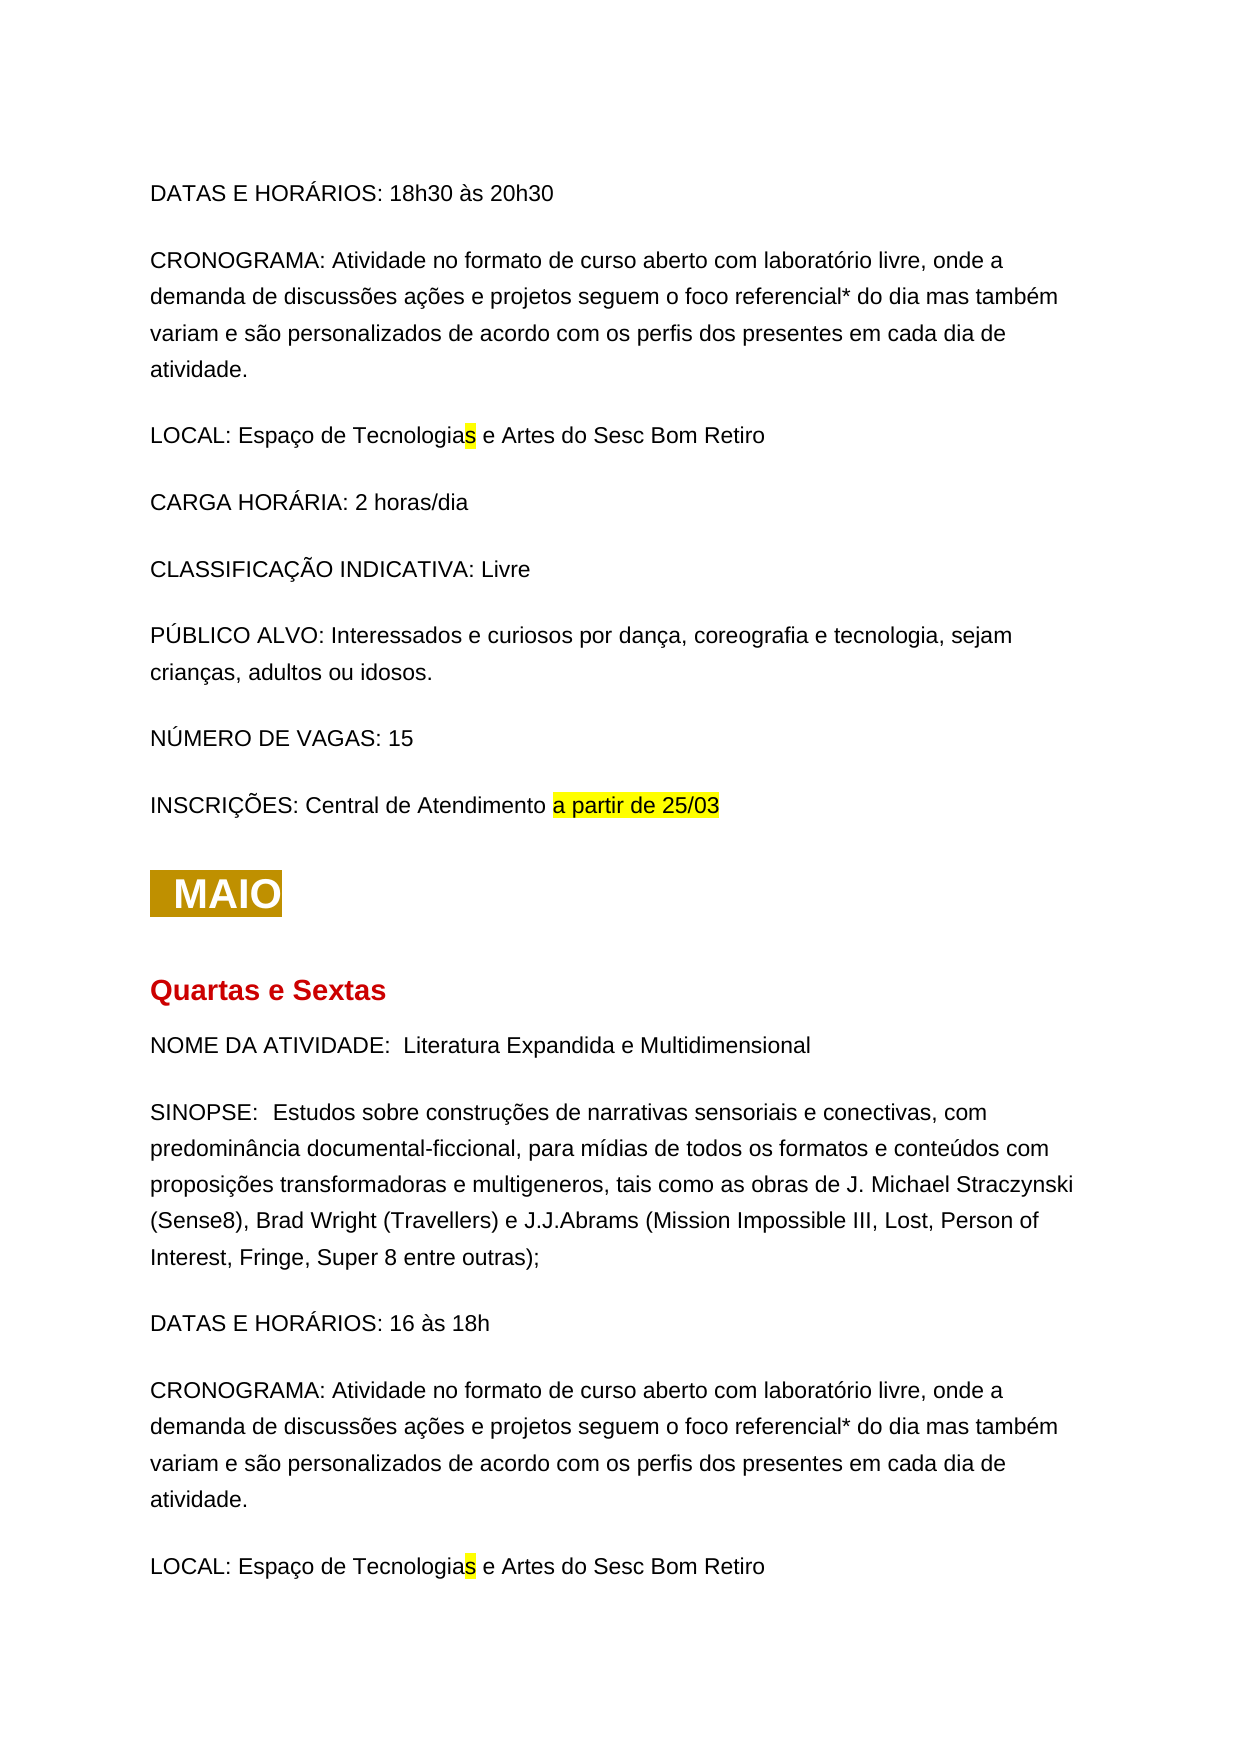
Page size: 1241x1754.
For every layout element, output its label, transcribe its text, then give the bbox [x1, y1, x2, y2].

text NÚMERO DE VAGAS: 15 [150, 725, 1090, 751]
text NOME DA ATIVIDADE: Literatura Expandida e Multidimensional [150, 1032, 1090, 1058]
text SINOPSE: Estudos sobre construções de narrativas sensoriais e conectivas, com predominância documental-ficcional, para mídias de todos os formatos e conteúdos com proposições transformadoras e multigeneros, tais como as obras de J. Michael Straczynski (Sense8), Brad Wright (Travellers) e J.J.Abrams (Mission Impossible III, Lost, Person of Interest, Fringe, Super 8 entre outras); [150, 1098, 1090, 1270]
text CARGA HORÁRIA: 2 horas/dia [150, 489, 1090, 515]
text CLASSIFICAÇÃO INDICATIVA: Livre [150, 556, 1090, 582]
text DATAS E HORÁRIOS: 16 às 18h [150, 1310, 1090, 1337]
text CRONOGRAMA: Atividade no formato de curso aberto com laboratório livre, onde a demanda de discussões ações e projetos seguem o foco referencial* do dia mas também variam e são personalizados de acordo com os perfis dos presentes em cada dia de atividade. [150, 247, 1090, 382]
text INSCRIÇÕES: Central de Atendimento a partir de 25/03 [150, 792, 1090, 818]
text LOCAL: Espaço de Tecnologias e Artes do Sesc Bom Retiro [150, 1553, 1090, 1579]
text LOCAL: Espaço de Tecnologias e Artes do Sesc Bom Retiro [150, 422, 1090, 449]
text PÚBLICO ALVO: Interessados e curiosos por dança, coreografia e tecnologia, sejam crianças, adultos ou idosos. [150, 622, 1090, 685]
subtitle MAIO [150, 869, 1090, 917]
subtitle Quartas e Sextas [150, 973, 1090, 1007]
text CRONOGRAMA: Atividade no formato de curso aberto com laboratório livre, onde a demanda de discussões ações e projetos seguem o foco referencial* do dia mas também variam e são personalizados de acordo com os perfis dos presentes em cada dia de atividade. [150, 1377, 1090, 1512]
text DATAS E HORÁRIOS: 18h30 às 20h30 [150, 180, 1090, 207]
